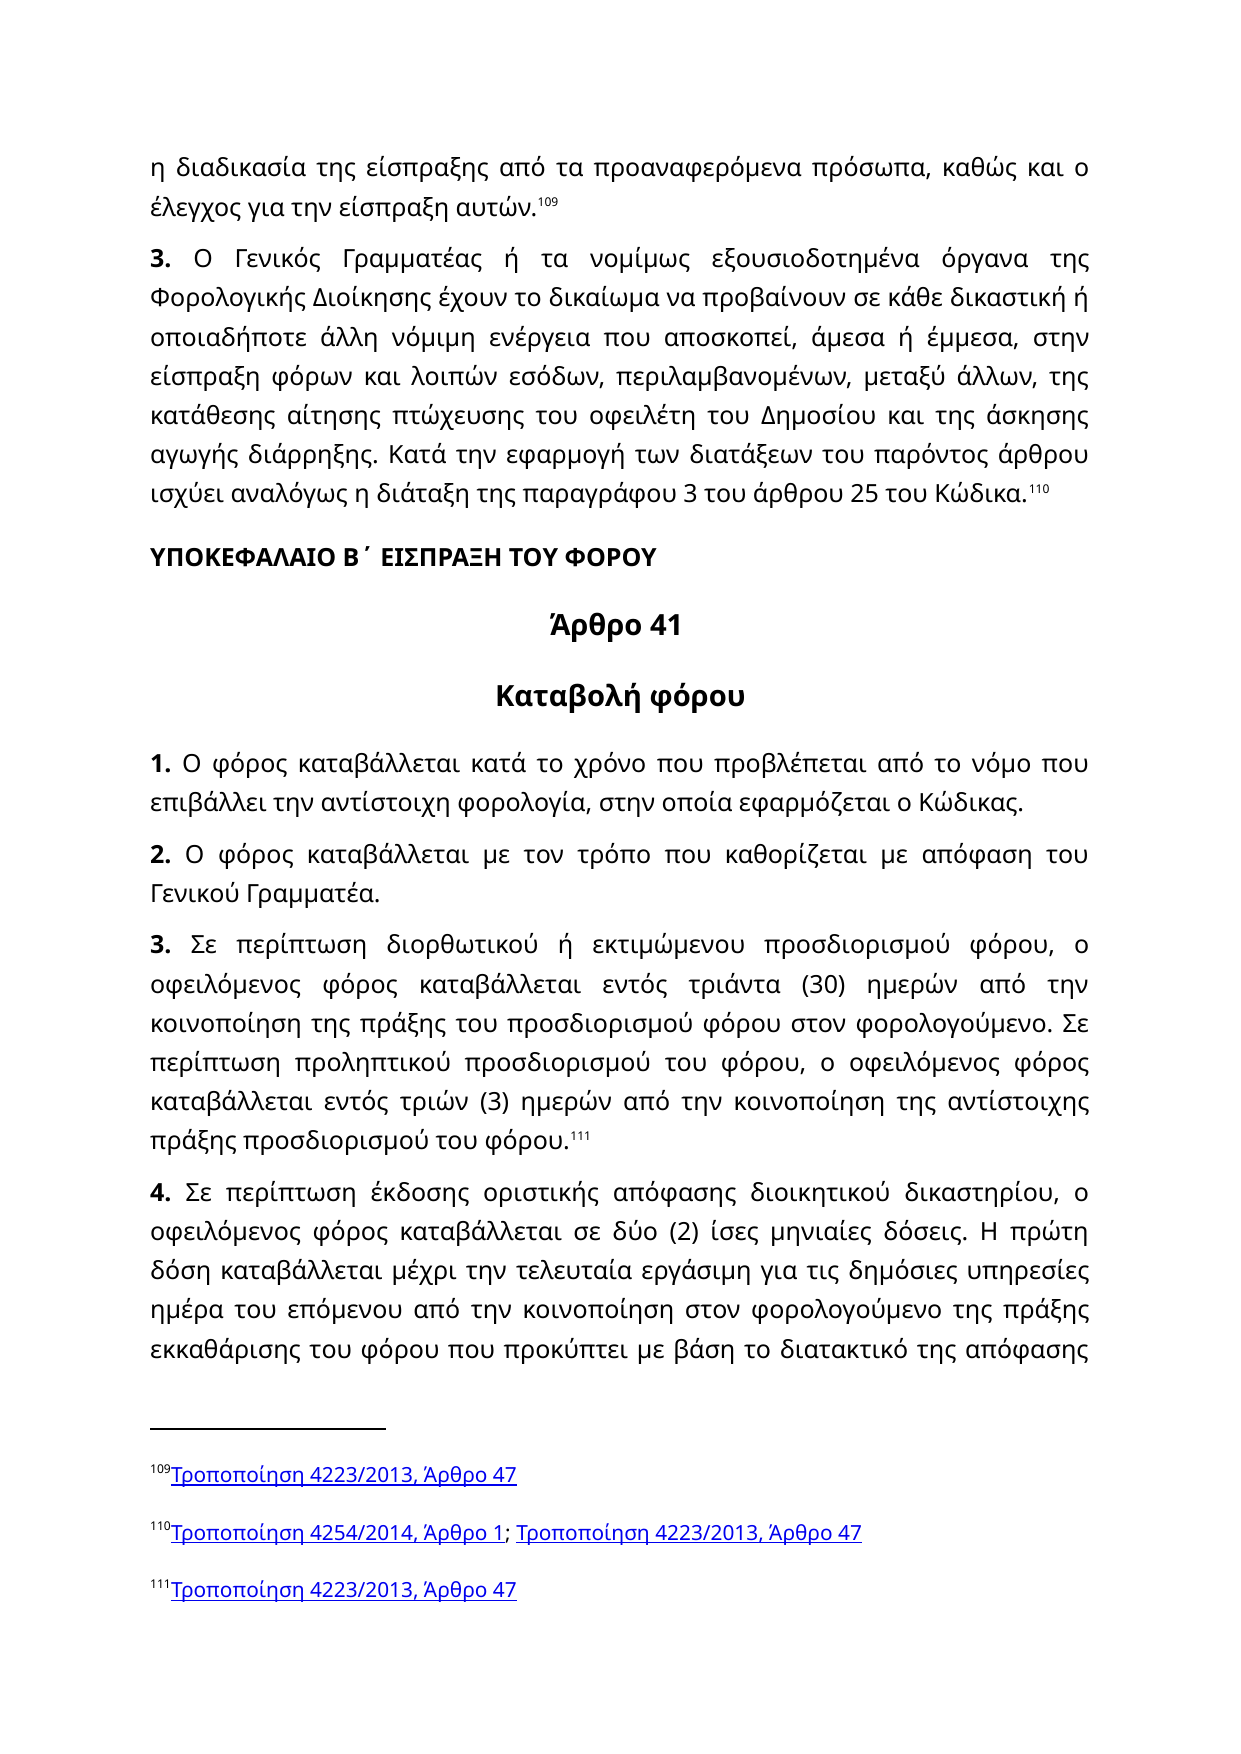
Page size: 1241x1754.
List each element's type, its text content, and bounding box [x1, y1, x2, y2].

text 4. Σε περίπτωση έκδοσης οριστικής απόφασης διοικητικού δικαστηρίου, ο οφειλόμενος φόρος καταβάλλεται σε δύο (2) ίσες μηνιαίες δόσεις. Η πρώτη δόση καταβάλλεται μέχρι την τελευταία εργάσιμη για τις δημόσιες υπηρεσίες ημέρα του επόμενου από την κοινοποίηση στον φορολογούμενο της πράξης εκκαθάρισης του φόρου που προκύπτει με βάση το διατακτικό της απόφασης [150, 1174, 1090, 1365]
text 3. Σε περίπτωση διορθωτικού ή εκτιμώμενου προσδιορισμού φόρου, ο οφειλόμενος φόρος καταβάλλεται εντός τριάντα (30) ημερών από την κοινοποίηση της πράξης του προσδιορισμού φόρου στον φορολογούμενο. Σε περίπτωση προληπτικού προσδιορισμού του φόρου, ο οφειλόμενος φόρος καταβάλλεται εντός τριών (3) ημερών από την κοινοποίηση της αντίστοιχης πράξης προσδιορισμού του φόρου. [150, 927, 1090, 1157]
text Τροποποίηση 4254/2014, Άρθρο 1; Τροποποίηση 4223/2013, Άρθρο 47 [150, 1518, 1090, 1546]
text Τροποποίηση 4223/2013, Άρθρο 47 [150, 1576, 1090, 1604]
subtitle Καταβολή φόρου [150, 675, 1090, 714]
subtitle Άρθρο 41 [150, 604, 1090, 644]
text 3. Ο Γενικός Γραμματέας ή τα νομίμως εξουσιοδοτημένα όργανα της Φορολογικής Διοίκησης έχουν το δικαίωμα να προβαίνουν σε κάθε δικαστική ή οποιαδήποτε άλλη νόμιμη ενέργεια που αποσκοπεί, άμεσα ή έμμεσα, στην είσπραξη φόρων και λοιπών εσόδων, περιλαμβανομένων, μεταξύ άλλων, της κατάθεσης αίτησης πτώχευσης του οφειλέτη του Δημοσίου και της άσκησης αγωγής διάρρηξης. Κατά την εφαρμογή των διατάξεων του παρόντος άρθρου ισχύει αναλόγως η διάταξη της παραγράφου 3 του άρθρου 25 του Κώδικα. [150, 241, 1090, 510]
text 2. Ο φόρος καταβάλλεται με τον τρόπο που καθορίζεται με απόφαση του Γενικού Γραμματέα. [150, 836, 1090, 909]
text Τροποποίηση 4223/2013, Άρθρο 47 [150, 1460, 1090, 1489]
text ΥΠΟΚΕΦΑΛΑΙΟ Β΄ ΕΙΣΠΡΑΞΗ ΤΟΥ ΦΟΡΟΥ [150, 540, 1090, 574]
text η διαδικασία της είσπραξης από τα προαναφερόμενα πρόσωπα, καθώς και ο έλεγχος για την είσπραξη αυτών. [150, 150, 1090, 223]
text 1. Ο φόρος καταβάλλεται κατά το χρόνο που προβλέπεται από το νόμο που επιβάλλει την αντίστοιχη φορολογία, στην οποία εφαρμόζεται ο Κώδικας. [150, 745, 1090, 819]
